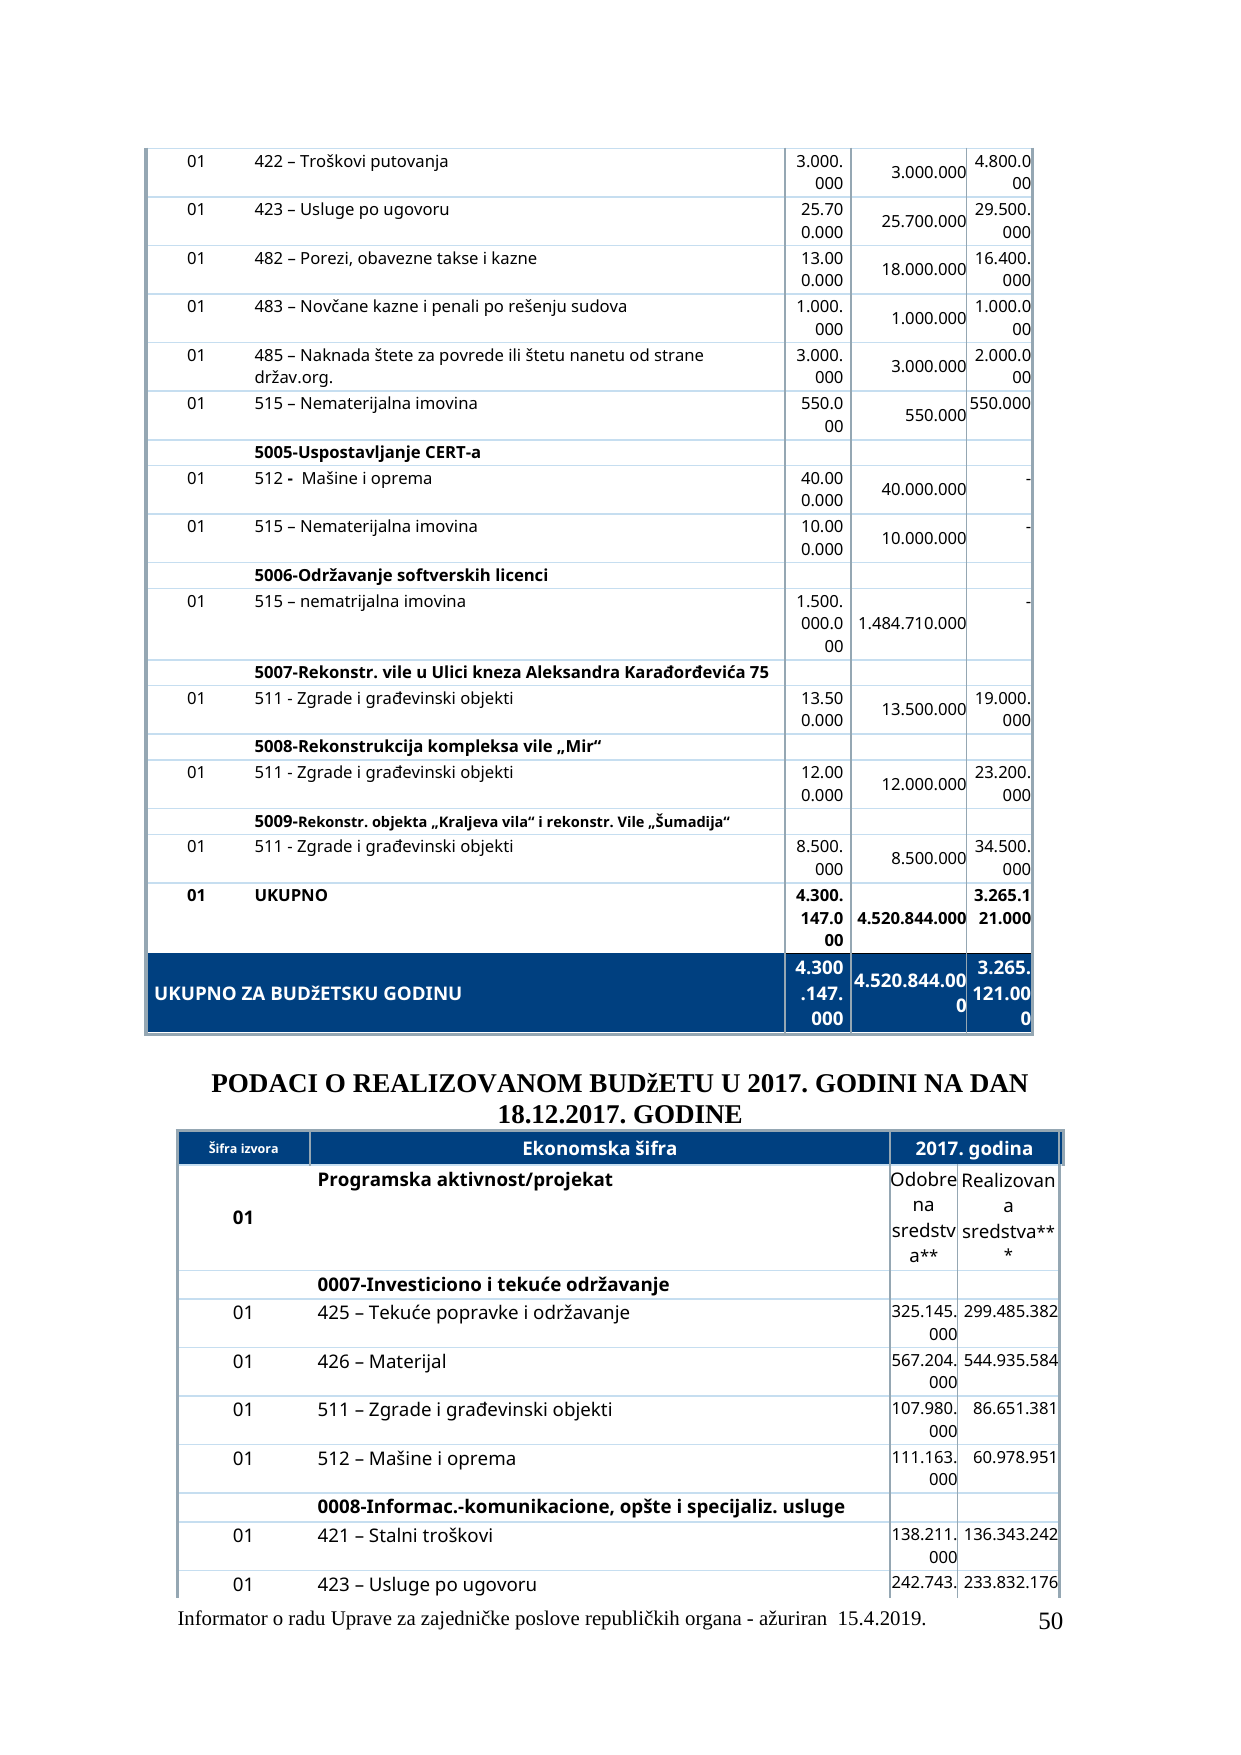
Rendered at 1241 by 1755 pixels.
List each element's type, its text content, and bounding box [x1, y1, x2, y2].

table_header Ekonomska šifra [311, 1132, 889, 1164]
table_cell 423 – Usluge po ugovoru [247, 198, 784, 245]
table_cell 01 [179, 1300, 310, 1347]
table_cell 01 [179, 1571, 310, 1598]
table_cell 5008-Rekonstrukcija kompleksa vile „Mir“ [247, 735, 784, 759]
table_cell 512 - Mašine i oprema [247, 466, 784, 513]
table_cell 1.000.000 [852, 295, 966, 342]
table_cell [852, 441, 966, 465]
table_cell 426 – Materijal [310, 1348, 889, 1395]
table_cell 3.265.121.000 [967, 954, 1031, 1032]
table_cell 4.520.844.000 [852, 954, 966, 1032]
table_cell 550.000 [967, 392, 1031, 439]
table_cell 01 [148, 149, 247, 196]
table_cell 3.000.000 [786, 149, 850, 196]
table_cell [891, 1271, 957, 1298]
table_cell 5009-Rekonstr. objekta „Kralјeva vila“ i rekonstr. Vile „Šumadija“ [247, 809, 784, 833]
table_cell 5007-Rekonstr. vile u Ulici kneza Aleksandra Karađorđevića 75 [247, 661, 784, 685]
table_cell 29.500.000 [967, 198, 1031, 245]
table_cell 01 [148, 884, 247, 953]
table_cell UKUPNO [247, 884, 784, 953]
table_cell 515 – Nematerijalna imovina [247, 392, 784, 439]
table_cell 136.343.242 [958, 1523, 1058, 1569]
table_cell 423 – Usluge po ugovoru [310, 1571, 889, 1598]
table_cell [786, 661, 850, 685]
table_cell 511 - Zgrade i građevinski objekti [247, 761, 784, 808]
table_cell 0008-Informac.-komunikacione, opšte i specijaliz. usluge [310, 1494, 889, 1521]
table_cell [852, 563, 966, 588]
table_cell [148, 735, 247, 759]
table_cell 485 – Naknada štete za povrede ili štetu nanetu od strane držav.org. [247, 343, 784, 390]
table_cell 4.800.000 [967, 149, 1031, 196]
table_cell [148, 441, 247, 465]
table_cell 1.484.710.000 [852, 589, 966, 659]
table_header 2017. godina [891, 1132, 1058, 1164]
table_cell 550.000 [852, 392, 966, 439]
table_cell 13.500.000 [852, 686, 966, 733]
table_cell 4.300.147.000 [786, 884, 850, 953]
table_cell 511 - Zgrade i građevinski objekti [247, 835, 784, 882]
table_cell 422 – Troškovi putovanja [247, 149, 784, 196]
table_cell 4.300.147.000 [786, 954, 850, 1032]
table_cell 25.700.000 [852, 198, 966, 245]
table_cell 8.500.000 [852, 835, 966, 882]
table_cell - [967, 515, 1031, 562]
table_cell 111.163.000 [891, 1445, 957, 1492]
table_cell 01 [179, 1166, 310, 1269]
table_cell 01 [148, 589, 247, 659]
table_cell 511 – Zgrade i građevinski objekti [310, 1397, 889, 1444]
table_cell [786, 441, 850, 465]
table_cell [967, 441, 1031, 465]
table_cell 483 – Novčane kazne i penali po rešenju sudova [247, 295, 784, 342]
table_cell 01 [148, 343, 247, 390]
table_header Šifra izvora [179, 1132, 309, 1164]
table_cell 01 [179, 1523, 310, 1569]
table_cell [967, 661, 1031, 685]
table_cell 138.211.000 [891, 1523, 957, 1569]
table_cell 3.000.000 [852, 343, 966, 390]
table_cell [148, 563, 247, 588]
table_cell [967, 563, 1031, 588]
table_cell 233.832.176 [958, 1571, 1058, 1598]
table_cell 01 [148, 835, 247, 882]
table_cell [958, 1271, 1058, 1298]
table_cell 8.500.000 [786, 835, 850, 882]
table_cell [967, 809, 1031, 833]
table_cell Realizovana sredstva*** [958, 1166, 1058, 1269]
table_cell 242.743. [891, 1571, 957, 1598]
table_cell 325.145.000 [891, 1300, 957, 1347]
table_cell 5005-Uspostavlјanje CERT-a [247, 441, 784, 465]
table_cell Programska aktivnost/projekat [310, 1166, 889, 1269]
table_cell 01 [179, 1397, 310, 1444]
table_cell 01 [148, 392, 247, 439]
table_cell 3.265.121.000 [967, 884, 1031, 953]
table_cell 299.485.382 [958, 1300, 1058, 1347]
table_cell [148, 809, 247, 833]
table_cell 10.000.000 [852, 515, 966, 562]
table_cell Odobrena sredstva** [891, 1166, 957, 1269]
table_cell 16.400.000 [967, 246, 1031, 293]
text PODACI O REALIZOVANOM BUDžETU U 2017. GODINI NA DAN 18.12.2017. GODINE [177, 1067, 1063, 1129]
table_cell 01 [148, 198, 247, 245]
table_cell [786, 735, 850, 759]
table_cell 01 [148, 686, 247, 733]
table_cell 2.000.000 [967, 343, 1031, 390]
table_cell [891, 1494, 957, 1521]
table_cell 18.000.000 [852, 246, 966, 293]
table_cell 512 – Mašine i oprema [310, 1445, 889, 1492]
table_cell 34.500.000 [967, 835, 1031, 882]
table_cell 01 [148, 295, 247, 342]
table_cell 19.000.000 [967, 686, 1031, 733]
table_cell [852, 735, 966, 759]
table_cell [852, 809, 966, 833]
table_cell 1.000.000 [786, 295, 850, 342]
table_cell 13.000.000 [786, 246, 850, 293]
table_cell 13.500.000 [786, 686, 850, 733]
table_cell 12.000.000 [852, 761, 966, 808]
table_cell 515 – Nematerijalna imovina [247, 515, 784, 562]
table_cell [786, 809, 850, 833]
table_cell 40.000.000 [786, 466, 850, 513]
table_cell 40.000.000 [852, 466, 966, 513]
table_cell [852, 661, 966, 685]
table_cell 01 [148, 515, 247, 562]
table_cell 511 - Zgrade i građevinski objekti [247, 686, 784, 733]
table_cell 1.500.000.000 [786, 589, 850, 659]
table_cell - [967, 589, 1031, 659]
table_cell 86.651.381 [958, 1397, 1058, 1444]
table_cell 550.000 [786, 392, 850, 439]
table_cell 5006-Održavanje softverskih licenci [247, 563, 784, 588]
table_cell 25.700.000 [786, 198, 850, 245]
table_cell 3.000.000 [786, 343, 850, 390]
table_cell - [967, 466, 1031, 513]
table_cell 482 – Porezi, obavezne takse i kazne [247, 246, 784, 293]
table_cell 12.000.000 [786, 761, 850, 808]
table_cell [786, 563, 850, 588]
table_cell 0007-Investiciono i tekuće održavanje [310, 1271, 889, 1298]
table_cell 01 [179, 1445, 310, 1492]
table_cell 4.520.844.000 [852, 884, 966, 953]
table_cell 10.000.000 [786, 515, 850, 562]
table_cell 544.935.584 [958, 1348, 1058, 1395]
table_cell 01 [148, 761, 247, 808]
table_cell [967, 735, 1031, 759]
table_cell 421 – Stalni troškovi [310, 1523, 889, 1569]
table_cell 1.000.000 [967, 295, 1031, 342]
table_cell 567.204.000 [891, 1348, 957, 1395]
table_cell 3.000.000 [852, 149, 966, 196]
table_cell 23.200.000 [967, 761, 1031, 808]
table_cell 425 – Tekuće popravke i održavanje [310, 1300, 889, 1347]
table_cell [148, 661, 247, 685]
table_cell 60.978.951 [958, 1445, 1058, 1492]
table_cell 01 [148, 246, 247, 293]
table_cell 01 [179, 1348, 310, 1395]
table_cell [179, 1494, 310, 1521]
table_cell [179, 1271, 310, 1298]
table_cell 515 – nematrijalna imovina [247, 589, 784, 659]
table_cell [958, 1494, 1058, 1521]
table_cell 107.980.000 [891, 1397, 957, 1444]
table_cell 01 [148, 466, 247, 513]
table_cell UKUPNO ZA BUDžETSKU GODINU [148, 953, 784, 1032]
